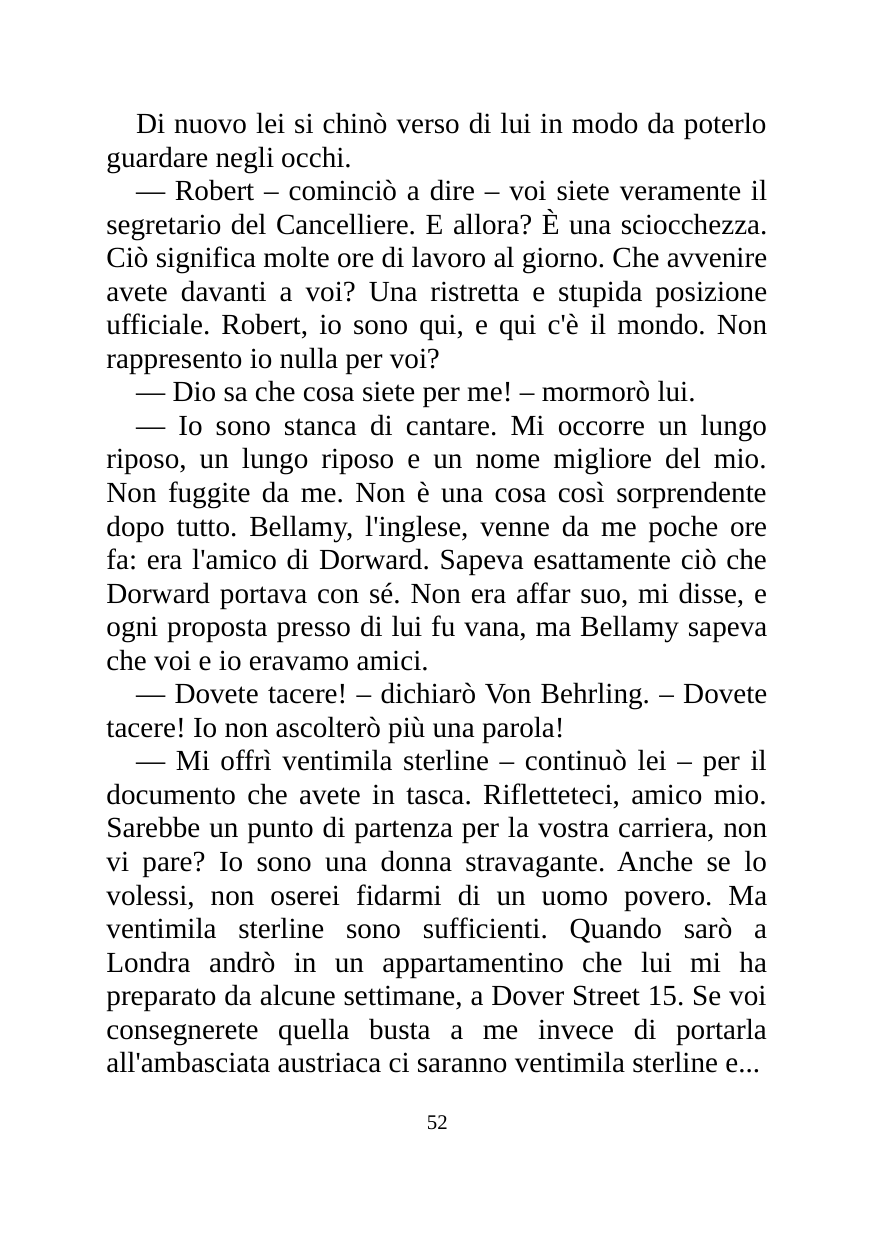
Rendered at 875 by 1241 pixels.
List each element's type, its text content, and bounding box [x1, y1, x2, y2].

text — Dio sa che cosa siete per me! – mormorò lui. [106, 374, 768, 408]
text — Dovete tacere! – dichiarò Von Behrling. – Dovete tacere! Io non ascolterò più una parola! [106, 676, 768, 743]
text — Io sono stanca di cantare. Mi occorre un lungo riposo, un lungo riposo e un nome migliore del mio. Non fuggite da me. Non è una cosa così sorprendente dopo tutto. Bellamy, l'inglese, venne da me poche ore fa: era l'amico di Dorward. Sapeva esattamente ciò che Dorward portava con sé. Non era affar suo, mi disse, e ogni proposta presso di lui fu vana, ma Bellamy sapeva che voi e io eravamo amici. [106, 408, 768, 676]
text — Mi offrì ventimila sterline – continuò lei – per il documento che avete in tasca. Rifletteteci, amico mio. Sarebbe un punto di partenza per la vostra carriera, non vi pare? Io sono una donna stravagante. Anche se lo volessi, non oserei fidarmi di un uomo povero. Ma ventimila sterline sono sufficienti. Quando sarò a Londra andrò in un appartamentino che lui mi ha preparato da alcune settimane, a Dover Street 15. Se voi consegnerete quella busta a me invece di portarla all'ambasciata austriaca ci saranno ventimila sterline e... [106, 743, 768, 1079]
text Di nuovo lei si chinò verso di lui in modo da poterlo guardare negli occhi. [106, 106, 768, 173]
text — Robert – cominciò a dire – voi siete veramente il segretario del Cancelliere. E allora? È una sciocchezza. Ciò significa molte ore di lavoro al giorno. Che avvenire avete davanti a voi? Una ristretta e stupida posizione ufficiale. Robert, io sono qui, e qui c'è il mondo. Non rappresento io nulla per voi? [106, 173, 768, 374]
